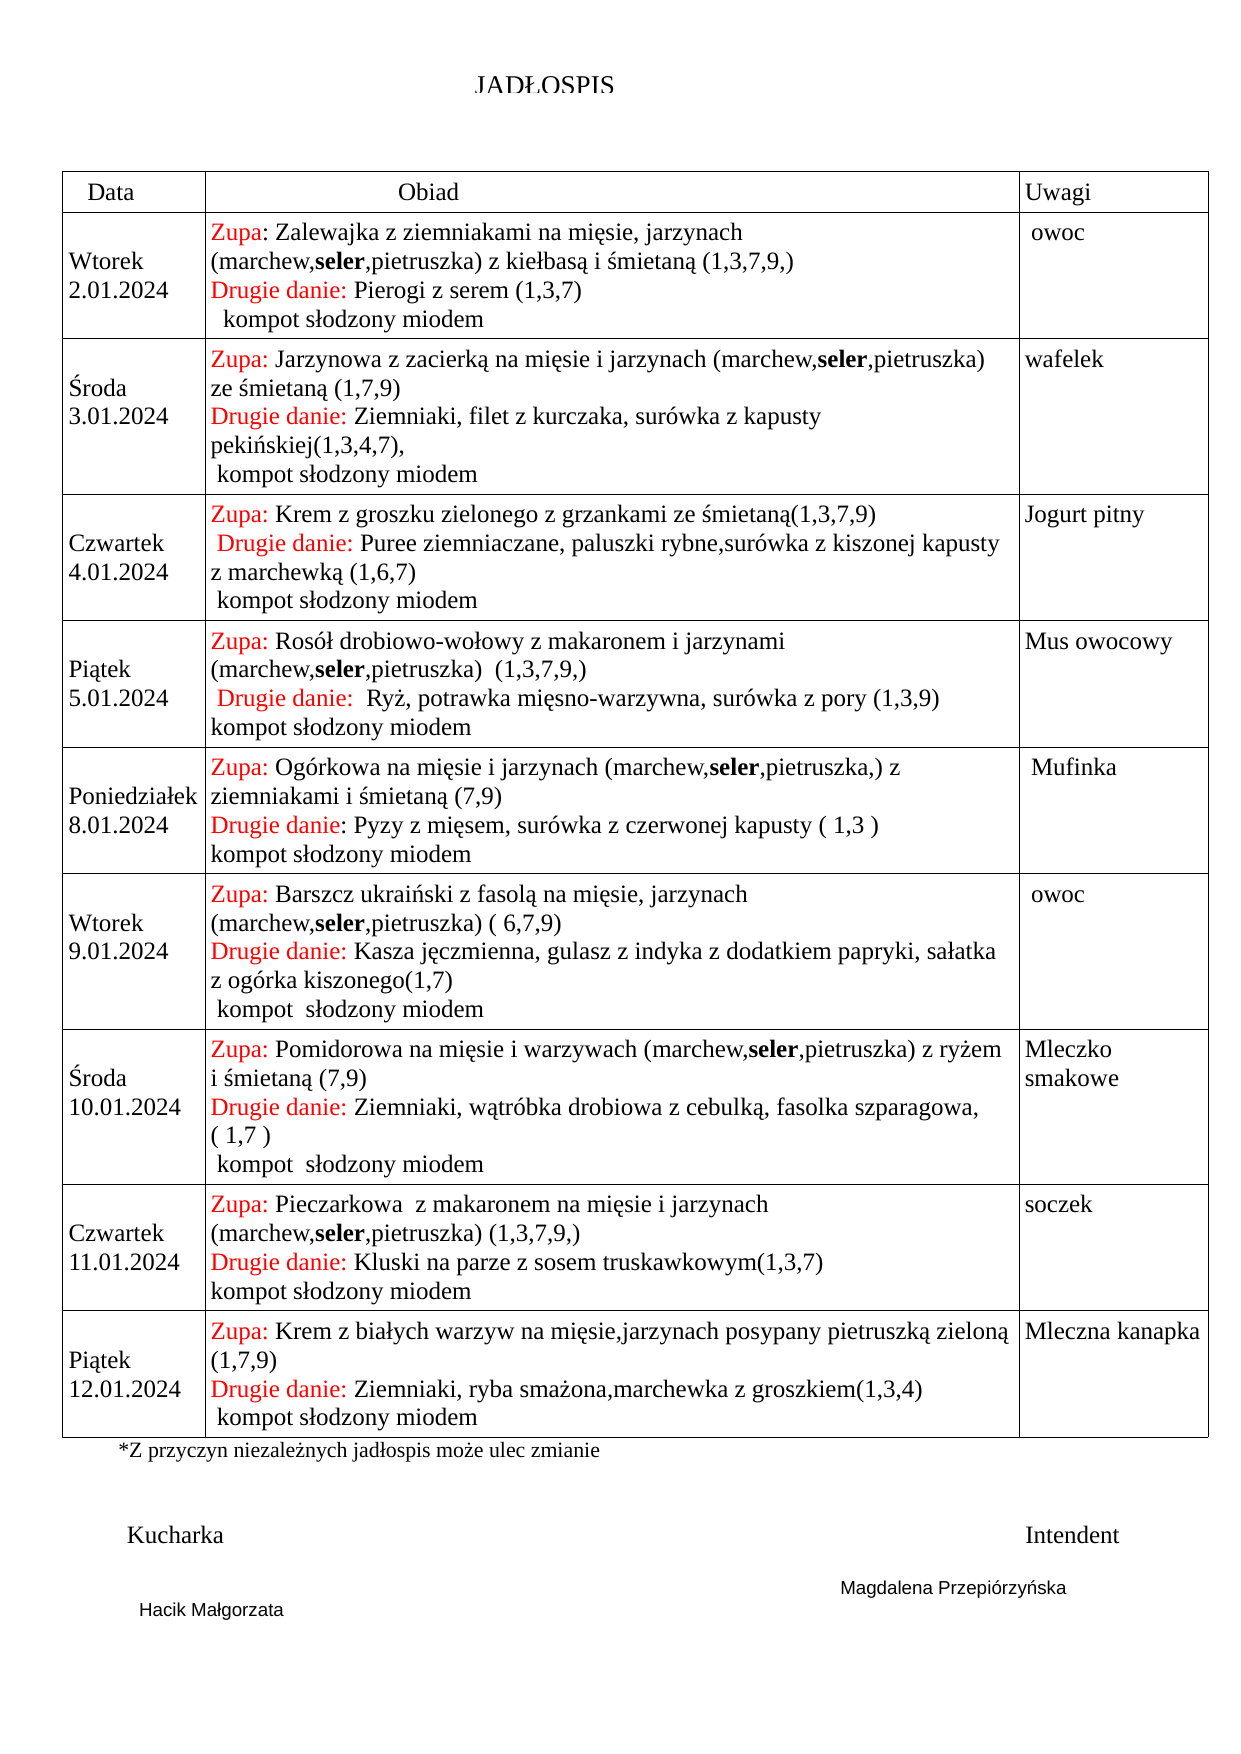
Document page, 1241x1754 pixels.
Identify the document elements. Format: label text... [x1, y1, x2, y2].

table_cell Zupa: Pomidorowa na mięsie i warzywach (marchew,seler,pietruszka) z ryżem i śmietaną (7,9) Drugie danie: Ziemniaki, wątróbka drobiowa z cebulką, fasolka szparagowa,( 1,7 ) kompot słodzony miodem [206, 1030, 1019, 1184]
text Kucharka Intendent [118, 1520, 1122, 1577]
table_cell Zupa: Barszcz ukraiński z fasolą na mięsie, jarzynach (marchew,seler,pietruszka) ( 6,7,9) Drugie danie: Kasza jęczmienna, gulasz z indyka z dodatkiem papryki, sałatka z ogórka kiszonego(1,7) kompot słodzony miodem [206, 874, 1019, 1028]
table_cell Piątek 12.01.2024 [63, 1311, 205, 1437]
table_cell Mus owocowy [1020, 621, 1208, 747]
table_cell Mleczko smakowe [1020, 1030, 1208, 1184]
table_cell Zupa: Zalewajka z ziemniakami na mięsie, jarzynach (marchew,seler,pietruszka) z kiełbasą i śmietaną (1,3,7,9,) Drugie danie: Pierogi z serem (1,3,7) kompot słodzony miodem [206, 213, 1019, 338]
table_cell Wtorek 2.01.2024 [63, 213, 205, 338]
table_cell Czwartek 4.01.2024 [63, 495, 205, 620]
table_cell Poniedziałek 8.01.2024 [63, 748, 205, 873]
table_header Uwagi [1020, 172, 1208, 212]
table_cell Piątek 5.01.2024 [63, 621, 205, 747]
table_cell Mleczna kanapka [1020, 1311, 1208, 1437]
table_cell Środa 10.01.2024 [63, 1030, 205, 1184]
table_header Data [63, 172, 205, 212]
table_cell soczek [1020, 1185, 1208, 1310]
table_cell Jogurt pitny [1020, 495, 1208, 620]
table_cell Zupa: Rosół drobiowo-wołowy z makaronem i jarzynami (marchew,seler,pietruszka) (1,3,7,9,) Drugie danie: Ryż, potrawka mięsno-warzywna, surówka z pory (1,3,9) kompot słodzony miodem [206, 621, 1019, 747]
table_cell Wtorek 9.01.2024 [63, 874, 205, 1028]
table_cell Czwartek 11.01.2024 [63, 1185, 205, 1310]
table_cell wafelek [1020, 339, 1208, 493]
table_cell Zupa: Krem z groszku zielonego z grzankami ze śmietaną(1,3,7,9) Drugie danie: Puree ziemniaczane, paluszki rybne,surówka z kiszonej kapusty z marchewką (1,6,7) kompot słodzony miodem [206, 495, 1019, 620]
text Magdalena Przepiórzyńska [118, 1577, 1122, 1599]
table_cell Zupa: Krem z białych warzyw na mięsie,jarzynach posypany pietruszką zieloną (1,7,9) Drugie danie: Ziemniaki, ryba smażona,marchewka z groszkiem(1,3,4) kompot słodzony miodem [206, 1311, 1019, 1437]
table_cell owoc [1020, 213, 1208, 338]
text *Z przyczyn niezależnych jadłospis może ulec zmianie [118, 1438, 1122, 1462]
text Hacik Małgorzata [118, 1599, 1122, 1620]
table_cell Zupa: Pieczarkowa z makaronem na mięsie i jarzynach (marchew,seler,pietruszka) (1,3,7,9,) Drugie danie: Kluski na parze z sosem truskawkowym(1,3,7) kompot słodzony miodem [206, 1185, 1019, 1310]
table_cell Środa 3.01.2024 [63, 339, 205, 493]
table_header Obiad [206, 172, 1019, 212]
table_cell Zupa: Ogórkowa na mięsie i jarzynach (marchew,seler,pietruszka,) z ziemniakami i śmietaną (7,9) Drugie danie: Pyzy z mięsem, surówka z czerwonej kapusty ( 1,3 ) kompot słodzony miodem [206, 748, 1019, 873]
table_cell Mufinka [1020, 748, 1208, 873]
table_cell Zupa: Jarzynowa z zacierką na mięsie i jarzynach (marchew,seler,pietruszka) ze śmietaną (1,7,9) Drugie danie: Ziemniaki, filet z kurczaka, surówka z kapusty pekińskiej(1,3,4,7), kompot słodzony miodem [206, 339, 1019, 493]
table_cell owoc [1020, 874, 1208, 1028]
